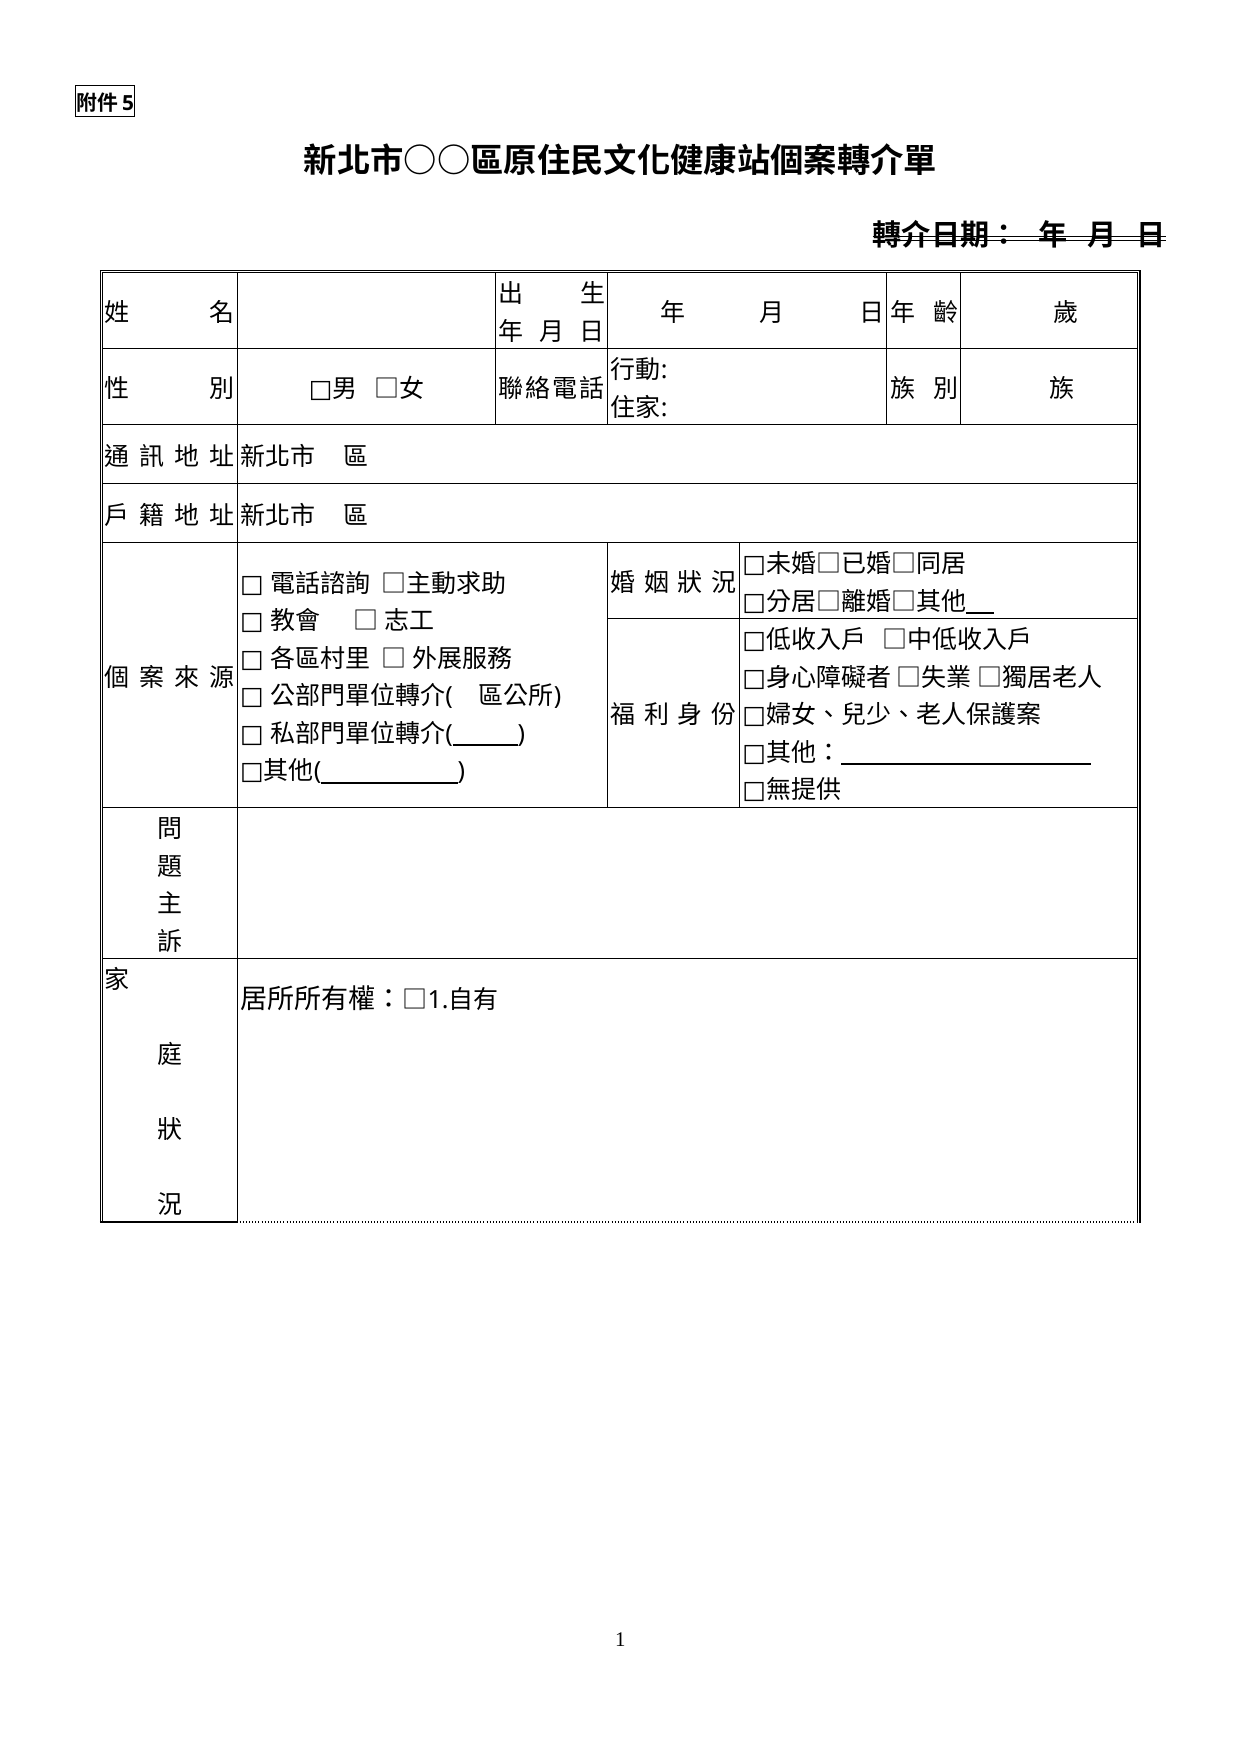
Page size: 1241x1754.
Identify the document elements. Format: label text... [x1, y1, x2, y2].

table_cell 婚姻狀況 [608, 543, 739, 618]
text 轉介日期： 年 月 日 [75, 195, 1165, 270]
table_cell 居所所有權：□1.自有 [238, 959, 1137, 1221]
table_cell 族 [961, 349, 1137, 424]
table_cell □ 電話諮詢 □主動求助 □ 教會 □ 志工 □ 各區村里 □ 外展服務 □ 公部門單位轉介( 區公所) □ 私部門單位轉介( ) □其他( ) [238, 543, 607, 807]
table_cell 問 題 主 訴 [103, 808, 237, 958]
table_cell □男 □女 [238, 349, 495, 424]
table_cell [238, 808, 1137, 958]
table_cell 通訊地址 [103, 425, 237, 483]
table_cell 聯絡電話 [496, 349, 607, 424]
table_header 出生 年月日 [496, 273, 607, 348]
table_cell □低收入戶 □中低收入戶 □身心障礙者 □失業 □獨居老人 □婦女、兒少、老人保護案 □其他： □無提供 [740, 619, 1137, 807]
table_header 歲 [961, 273, 1137, 348]
table_cell 家 庭 狀 況 [103, 959, 237, 1221]
table_cell □未婚□已婚□同居 □分居□離婚□其他 [740, 543, 1137, 618]
table_header [238, 273, 495, 348]
text 新北市○○區原住民文化健康站個案轉介單 [75, 120, 1165, 195]
table_cell 行動: 住家: [608, 349, 886, 424]
table_cell 新北市 區 [238, 425, 1137, 483]
table_cell 族別 [887, 349, 960, 424]
table_cell 個案來源 [103, 543, 237, 807]
table_header 年月日 [608, 273, 886, 348]
table_header 年齡 [887, 273, 960, 348]
table_cell 福利身份 [608, 619, 739, 807]
text 附件5 [75, 82, 1165, 120]
table_cell 新北市 區 [238, 484, 1137, 542]
table_cell 性 別 [103, 349, 237, 424]
table_header 姓 名 [103, 273, 237, 348]
table_cell 戶籍地址 [103, 484, 237, 542]
